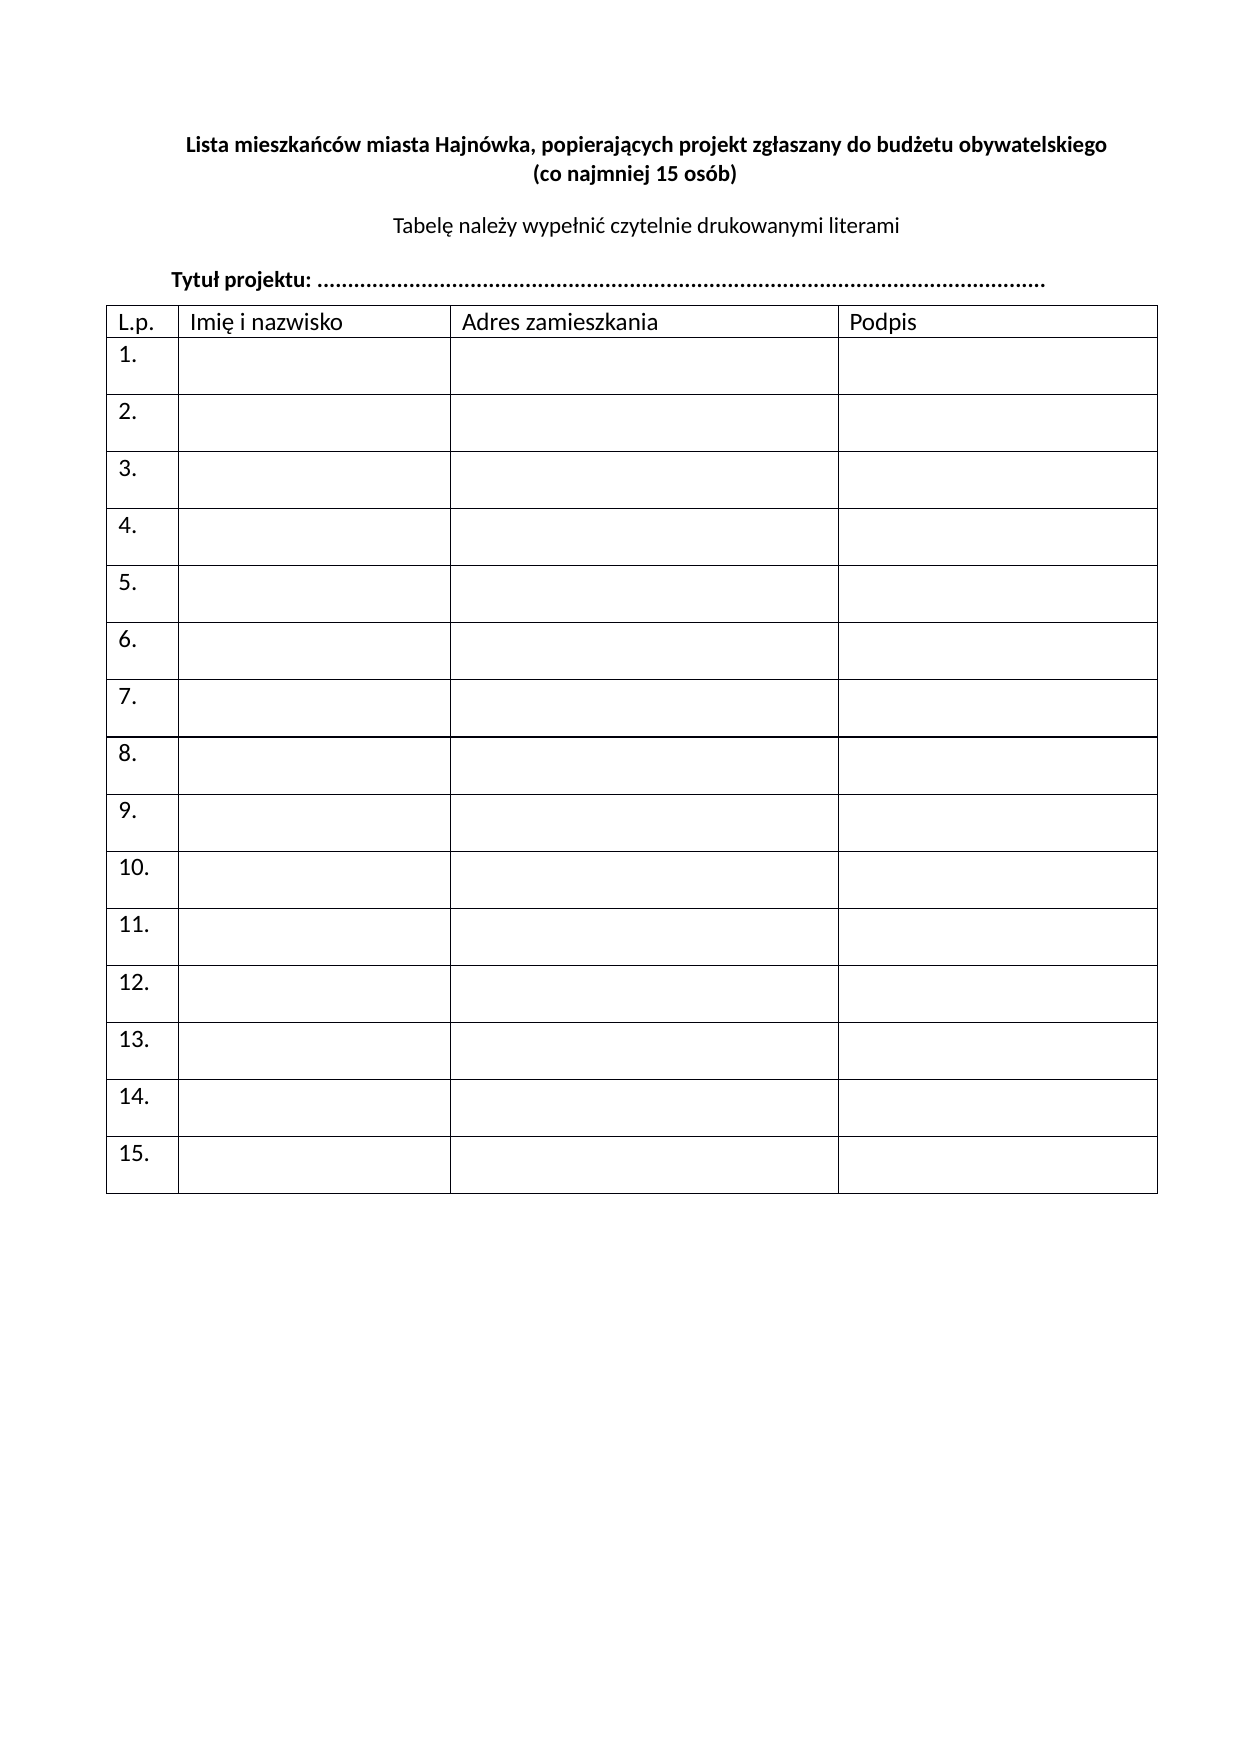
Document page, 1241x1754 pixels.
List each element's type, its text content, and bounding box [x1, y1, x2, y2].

table_cell [179, 909, 450, 965]
table_cell 9. [107, 795, 178, 851]
table_cell [451, 1137, 838, 1193]
table_cell [839, 338, 1157, 394]
table_cell [451, 1023, 838, 1079]
table_cell [451, 623, 838, 679]
table_cell [839, 1023, 1157, 1079]
table_cell [839, 1137, 1157, 1193]
table_cell [451, 966, 838, 1022]
table_cell [179, 566, 450, 622]
table_cell 11. [107, 909, 178, 965]
table_cell [839, 566, 1157, 622]
table_cell [839, 452, 1157, 508]
table_cell [451, 795, 838, 851]
table_cell [451, 566, 838, 622]
table_cell [179, 966, 450, 1022]
table_cell [839, 795, 1157, 851]
table_cell [839, 966, 1157, 1022]
table_cell [839, 680, 1157, 736]
table_cell [839, 509, 1157, 565]
table_cell [451, 909, 838, 965]
table_cell 8. [107, 738, 178, 793]
table_cell [179, 452, 450, 508]
table_cell 3. [107, 452, 178, 508]
table_cell [451, 1080, 838, 1136]
table_cell 1. [107, 338, 178, 394]
table_header Imię i nazwisko [179, 306, 450, 337]
table_header L.p. [107, 306, 178, 337]
table_cell [179, 852, 450, 908]
table_cell 12. [107, 966, 178, 1022]
text Tytuł projektu: ....................................................................................................................... [148, 265, 1122, 293]
table_cell 5. [107, 566, 178, 622]
table_cell 14. [107, 1080, 178, 1136]
table_cell [839, 623, 1157, 679]
table_cell [179, 395, 450, 451]
table_cell [451, 738, 838, 793]
table_cell 15. [107, 1137, 178, 1193]
table_cell [179, 1023, 450, 1079]
table_cell 7. [107, 680, 178, 736]
table_cell [451, 852, 838, 908]
table_cell [179, 1137, 450, 1193]
table_cell [839, 909, 1157, 965]
table_cell 10. [107, 852, 178, 908]
table_cell [451, 395, 838, 451]
table_cell [451, 680, 838, 736]
text Tabelę należy wypełnić czytelnie drukowanymi literami [148, 212, 1122, 240]
table_cell [451, 509, 838, 565]
table_cell [179, 795, 450, 851]
table_cell [179, 623, 450, 679]
text Lista mieszkańców miasta Hajnówka, popierających projekt zgłaszany do budżetu obywatelskiego (co najmniej 15 osób) [148, 131, 1122, 187]
table_cell [839, 738, 1157, 793]
table_cell [179, 738, 450, 793]
table_cell [179, 680, 450, 736]
table_cell [839, 395, 1157, 451]
table_cell 6. [107, 623, 178, 679]
table_cell [179, 1080, 450, 1136]
table_cell 2. [107, 395, 178, 451]
table_cell [451, 452, 838, 508]
table_cell [179, 338, 450, 394]
table_cell [839, 852, 1157, 908]
table_cell [179, 509, 450, 565]
table_header Adres zamieszkania [451, 306, 838, 337]
table_cell 4. [107, 509, 178, 565]
table_cell 13. [107, 1023, 178, 1079]
table_cell [839, 1080, 1157, 1136]
table_header Podpis [839, 306, 1157, 337]
table_cell [451, 338, 838, 394]
